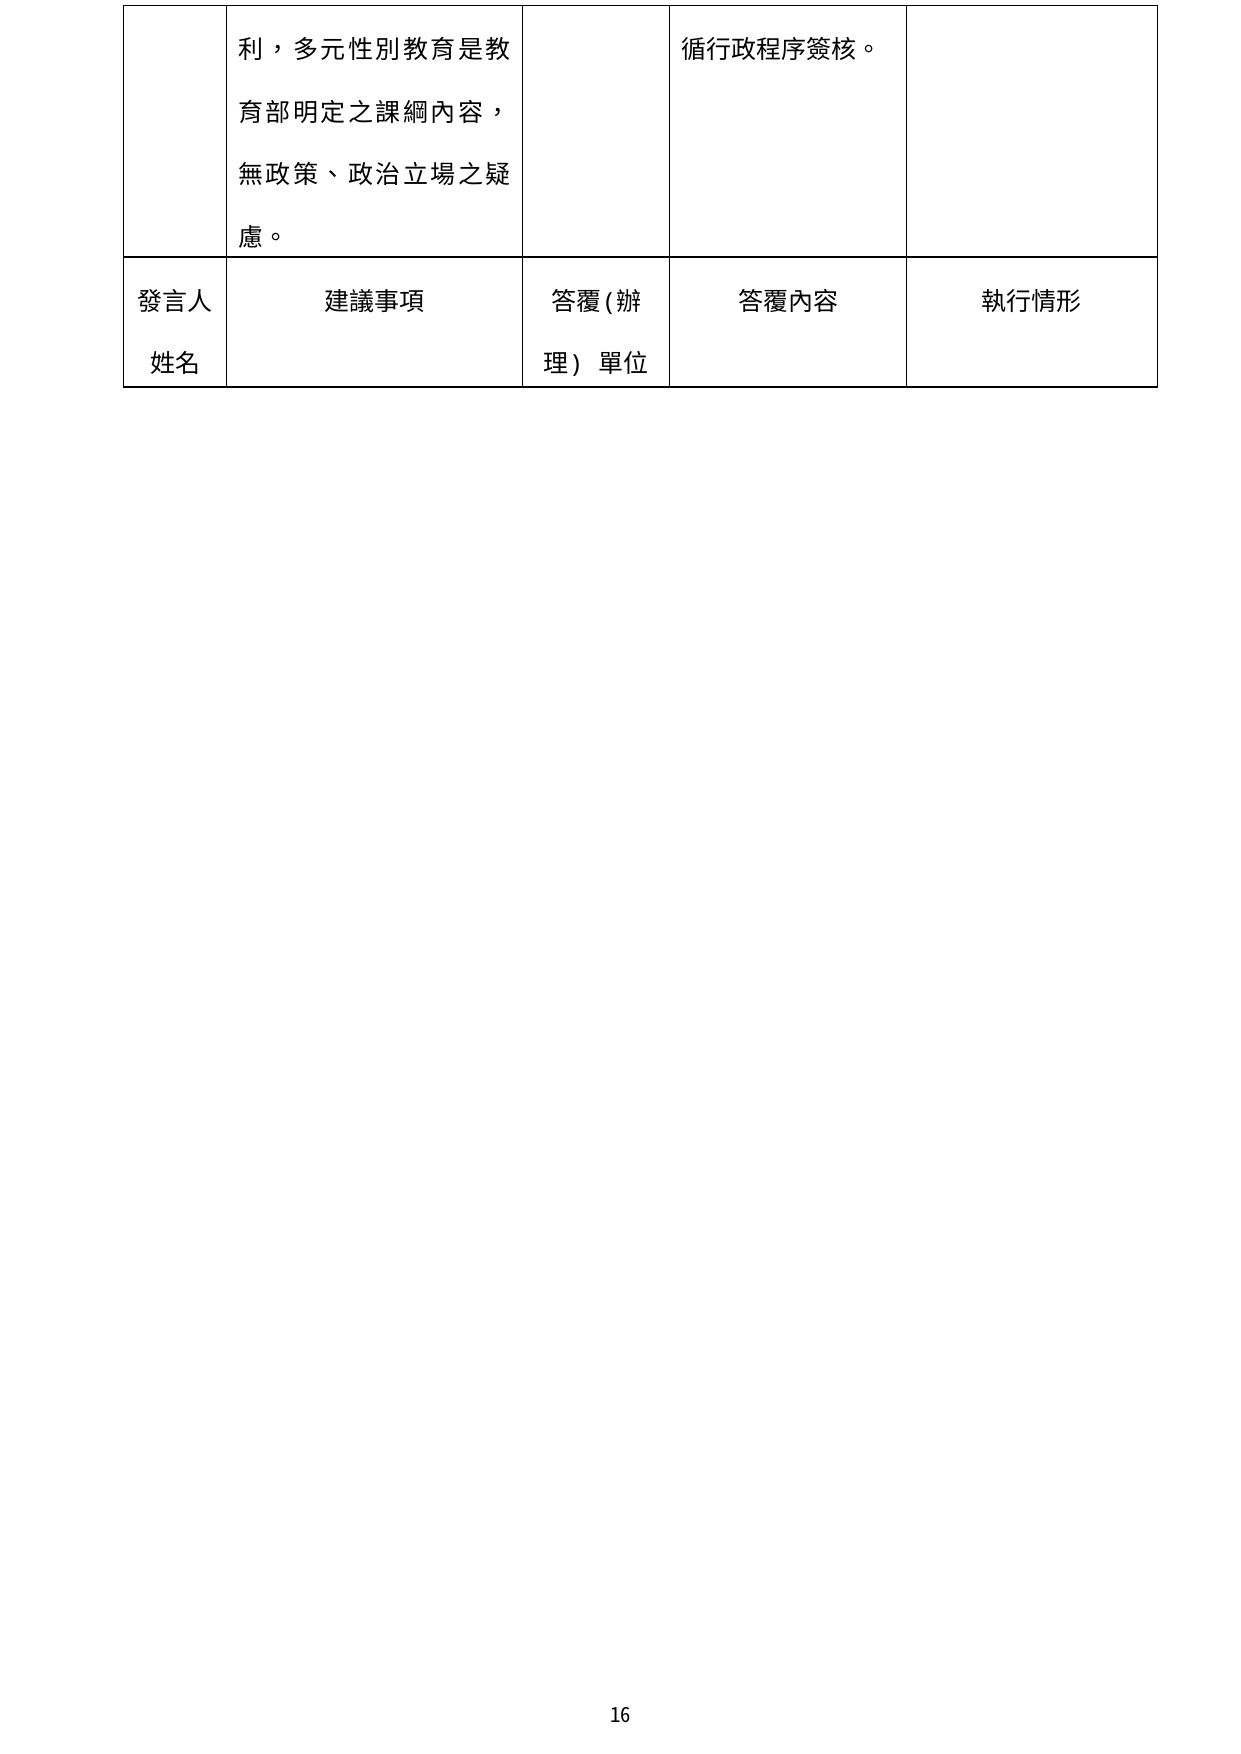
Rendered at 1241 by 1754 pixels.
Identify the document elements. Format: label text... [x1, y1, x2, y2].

table_cell 利，多元性別教育是教育部明定之課綱內容，無政策、政治立場之疑慮。 [227, 6, 522, 256]
table_cell 執行情形 [907, 258, 1157, 386]
table_cell [124, 6, 226, 256]
table_cell [907, 6, 1157, 256]
table_cell 發言人 姓名 [124, 258, 226, 386]
table_cell 循行政程序簽核。 [670, 6, 906, 256]
table_cell 建議事項 [227, 258, 522, 386]
table_cell [523, 6, 669, 256]
table_cell 答覆(辦理) 單位 [523, 258, 669, 386]
table_cell 答覆內容 [670, 258, 906, 386]
